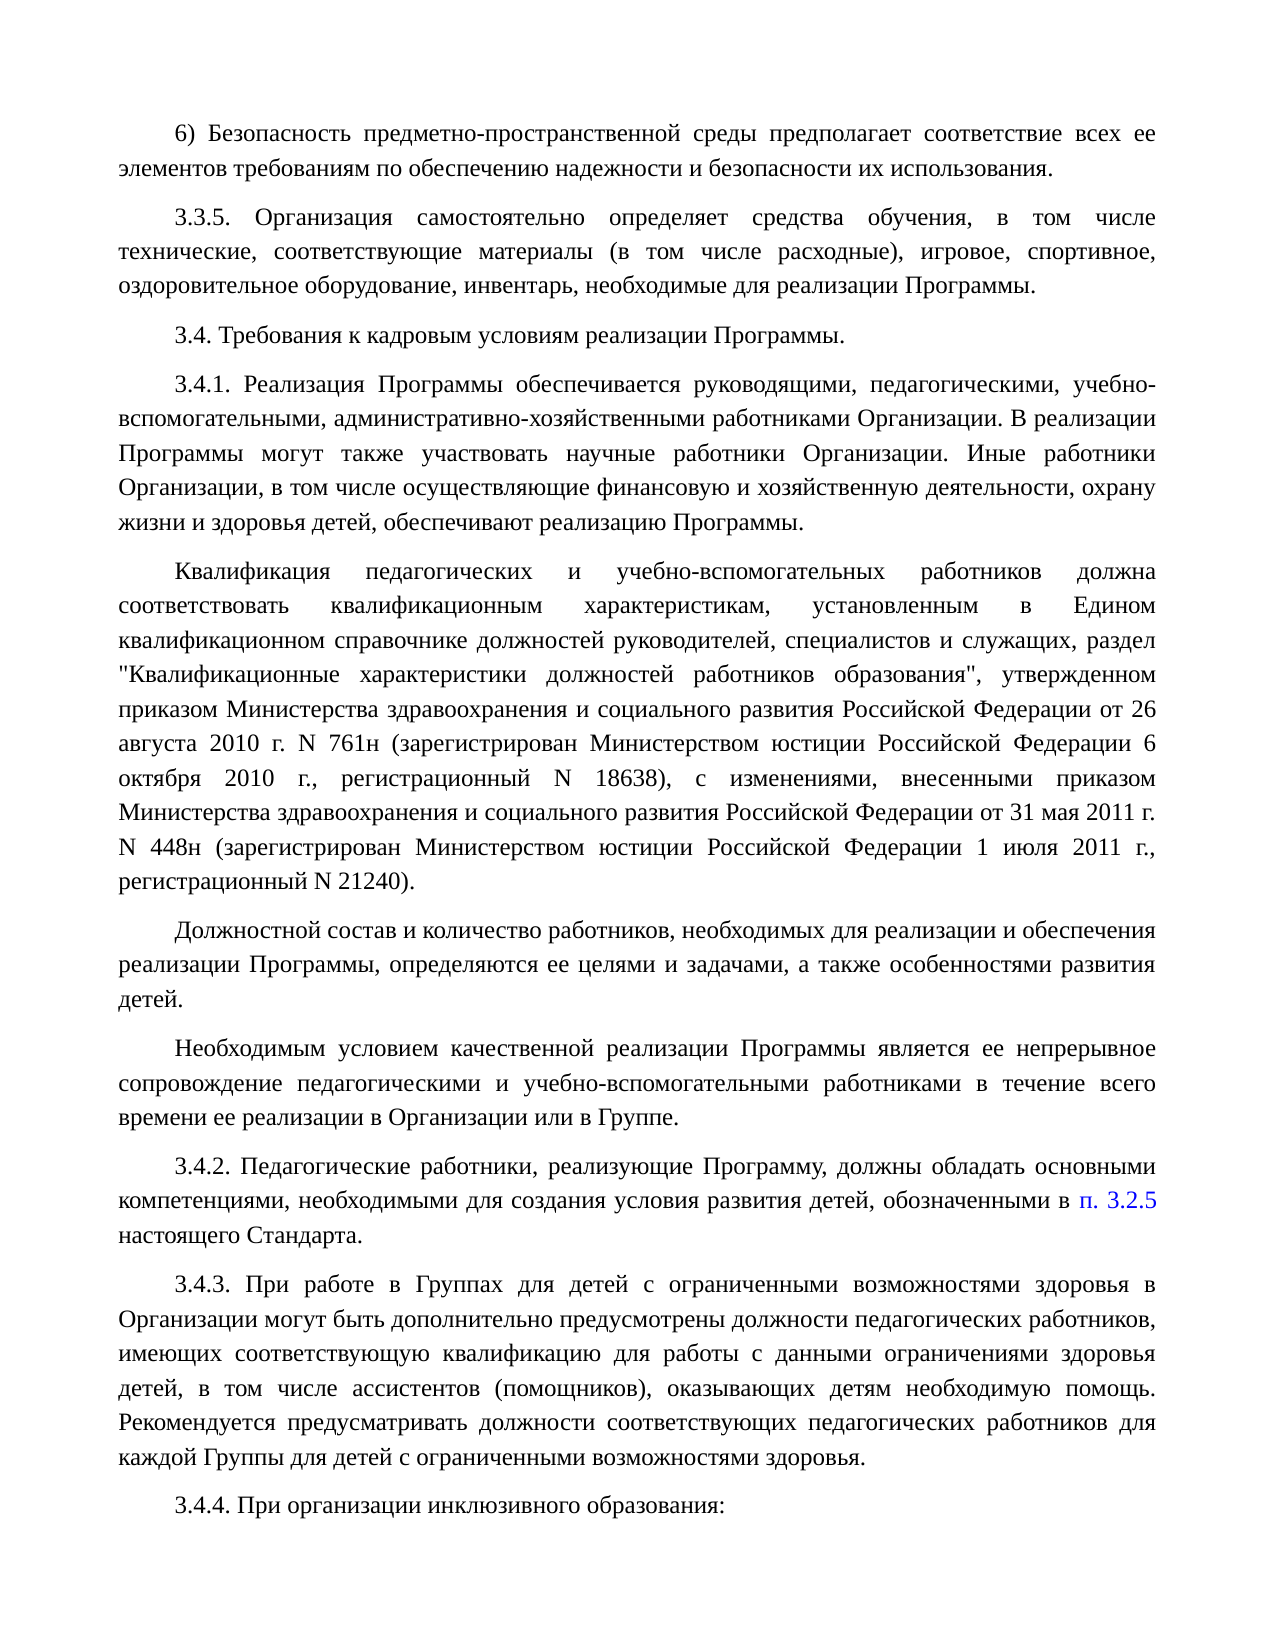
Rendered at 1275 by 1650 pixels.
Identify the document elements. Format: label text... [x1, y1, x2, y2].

text 3.4.2. Педагогические работники, реализующие Программу, должны обладать основными компетенциями, необходимыми для создания условия развития детей, обозначенными в п. 3.2.5 настоящего Стандарта. [118, 1151, 1157, 1249]
text 6) Безопасность предметно-пространственной среды предполагает соответствие всех ее элементов требованиям по обеспечению надежности и безопасности их использования. [118, 118, 1157, 181]
text 3.3.5. Организация самостоятельно определяет средства обучения, в том числе технические, соответствующие материалы (в том числе расходные), игровое, спортивное, оздоровительное оборудование, инвентарь, необходимые для реализации Программы. [118, 202, 1157, 299]
text 3.4.1. Реализация Программы обеспечивается руководящими, педагогическими, учебно-вспомогательными, административно-хозяйственными работниками Организации. В реализации Программы могут также участвовать научные работники Организации. Иные работники Организации, в том числе осуществляющие финансовую и хозяйственную деятельности, охрану жизни и здоровья детей, обеспечивают реализацию Программы. [118, 369, 1157, 535]
text 3.4.4. При организации инклюзивного образования: [118, 1491, 1157, 1519]
text Квалификация педагогических и учебно-вспомогательных работников должна соответствовать квалификационным характеристикам, установленным в Едином квалификационном справочнике должностей руководителей, специалистов и служащих, раздел "Квалификационные характеристики должностей работников образования", утвержденном приказом Министерства здравоохранения и социального развития Российской Федерации от 26 августа 2010 г. N 761н (зарегистрирован Министерством юстиции Российской Федерации 6 октября 2010 г., регистрационный N 18638), с изменениями, внесенными приказом Министерства здравоохранения и социального развития Российской Федерации от 31 мая 2011 г. N 448н (зарегистрирован Министерством юстиции Российской Федерации 1 июля 2011 г., регистрационный N 21240). [118, 556, 1157, 895]
text Необходимым условием качественной реализации Программы является ее непрерывное сопровождение педагогическими и учебно-вспомогательными работниками в течение всего времени ее реализации в Организации или в Группе. [118, 1033, 1157, 1131]
text Должностной состав и количество работников, необходимых для реализации и обеспечения реализации Программы, определяются ее целями и задачами, а также особенностями развития детей. [118, 915, 1157, 1013]
text 3.4.3. При работе в Группах для детей с ограниченными возможностями здоровья в Организации могут быть дополнительно предусмотрены должности педагогических работников, имеющих соответствующую квалификацию для работы с данными ограничениями здоровья детей, в том числе ассистентов (помощников), оказывающих детям необходимую помощь. Рекомендуется предусматривать должности соответствующих педагогических работников для каждой Группы для детей с ограниченными возможностями здоровья. [118, 1269, 1157, 1470]
text 3.4. Требования к кадровым условиям реализации Программы. [118, 320, 1157, 348]
